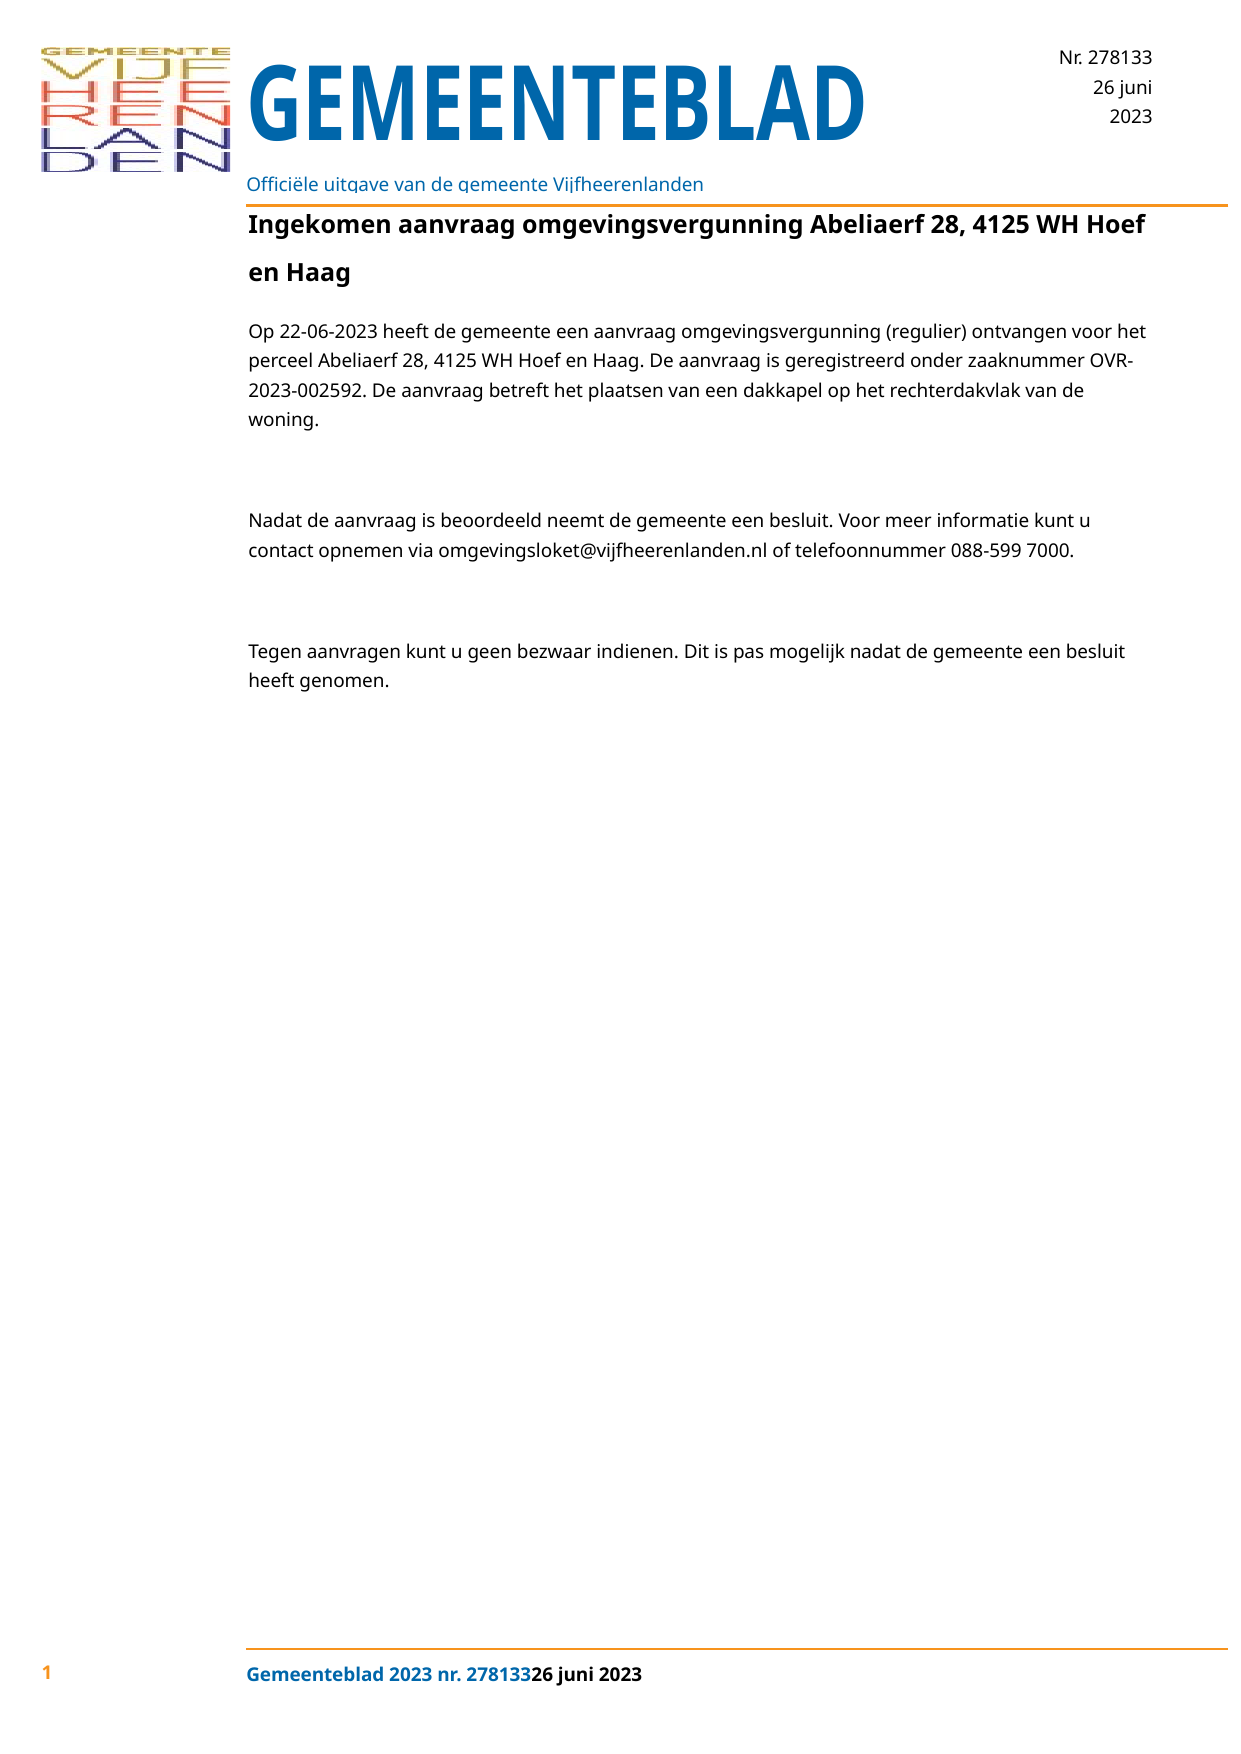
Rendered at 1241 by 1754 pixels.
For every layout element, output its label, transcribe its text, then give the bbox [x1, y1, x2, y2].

picture [41, 47, 231, 172]
text Ingekomen aanvraag omgevingsvergunning Abeliaerf 28, 4125 WH Hoef en Haag [248, 207, 1152, 288]
text Op 22-06-2023 heeft de gemeente een aanvraag omgevingsvergunning (regulier) ontvangen voor het perceel Abeliaerf 28, 4125 WH Hoef en Haag. De aanvraag is geregistreerd onder zaaknummer OVR-2023-002592. De aanvraag betreft het plaatsen van een dakkapel op het rechterdakvlak van de woning. [248, 318, 1152, 432]
text Nadat de aanvraag is beoordeeld neemt de gemeente een besluit. Voor meer informatie kunt u contact opnemen via omgevingsloket@vijfheerenlanden.nl of telefoonnummer 088-599 7000. [248, 507, 1152, 563]
text Tegen aanvragen kunt u geen bezwaar indienen. Dit is pas mogelijk nadat de gemeente een besluit heeft genomen. [248, 638, 1152, 693]
